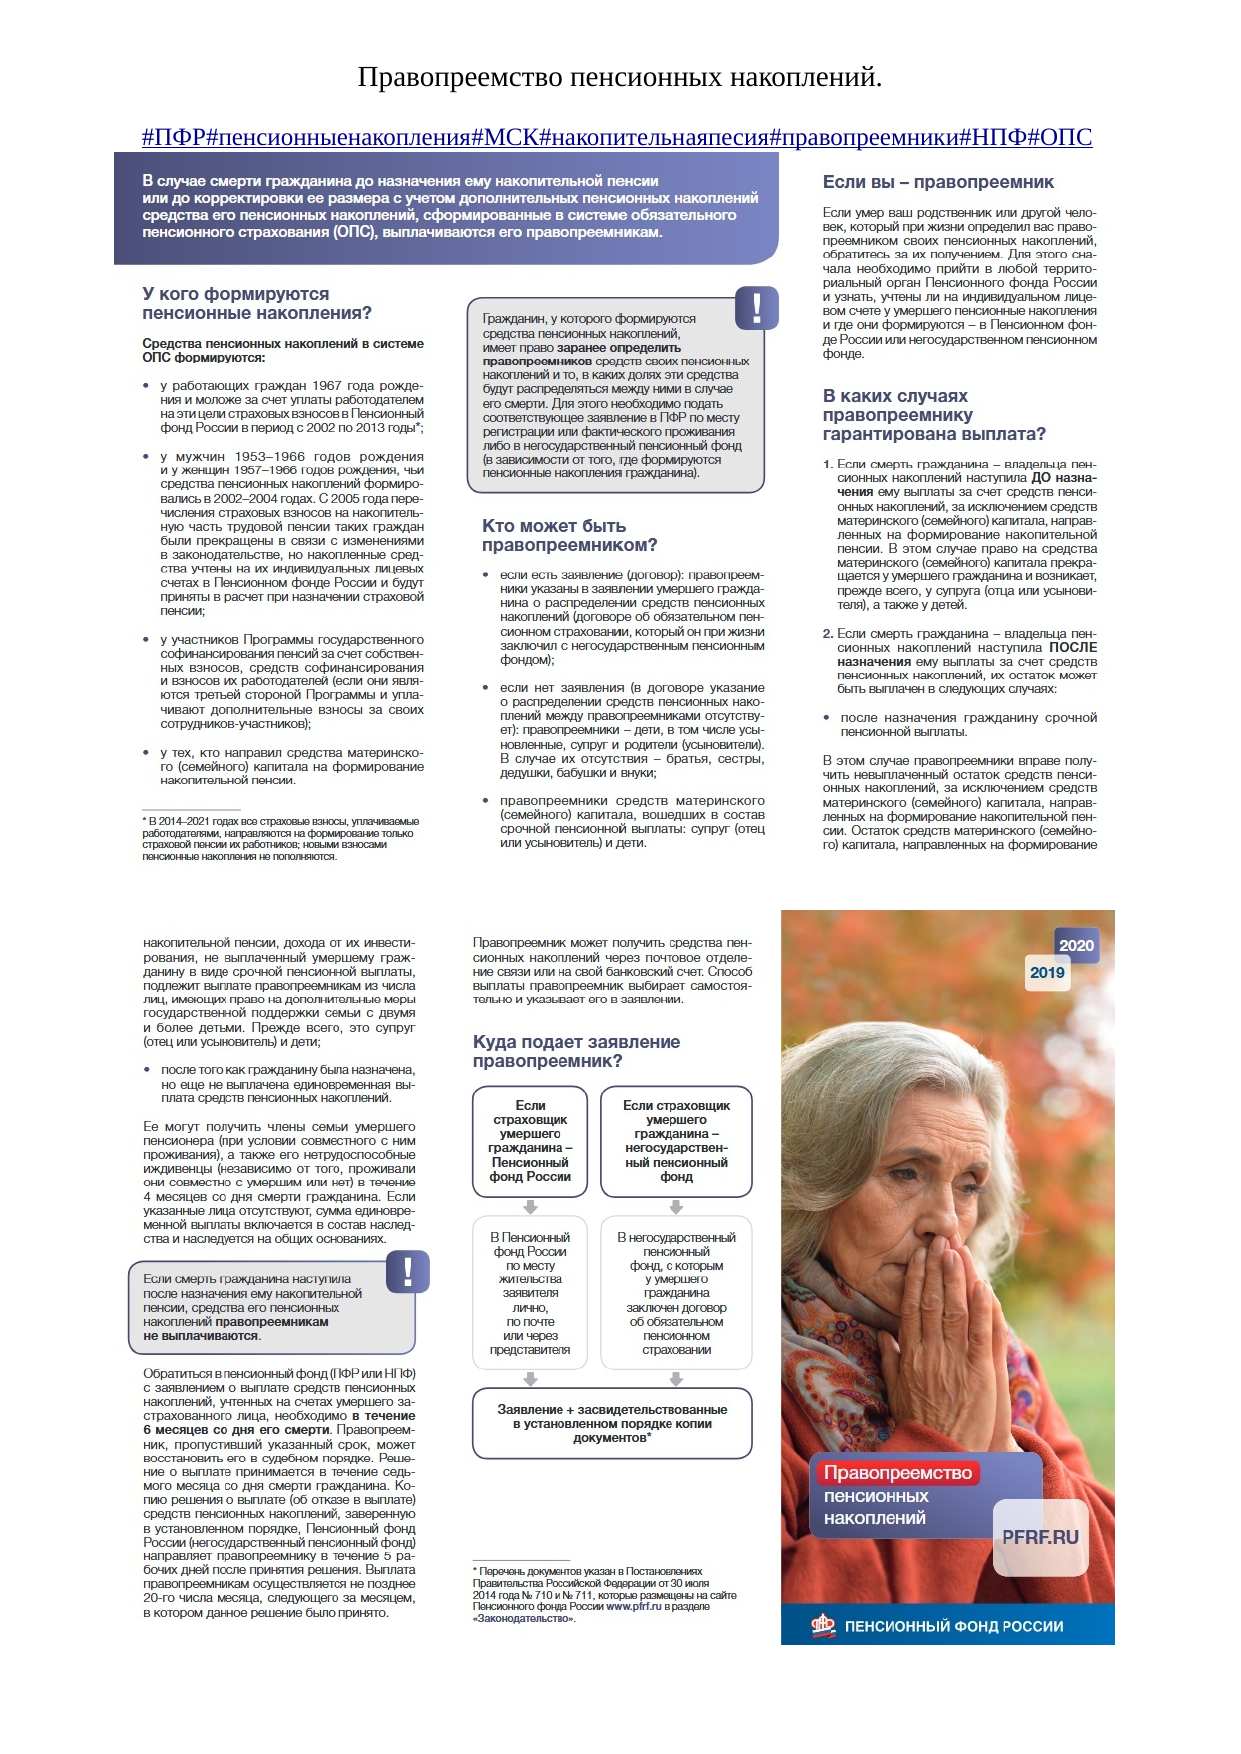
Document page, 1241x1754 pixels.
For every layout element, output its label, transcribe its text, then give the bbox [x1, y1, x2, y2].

text Правопреемство пенсионных накоплений. #ПФР#пенсионныенакопления#МСК#накопительнаяпесия#правопреемники#НПФ#ОПС [118, 59, 1122, 150]
picture [114, 152, 1127, 888]
picture [114, 910, 1115, 1645]
